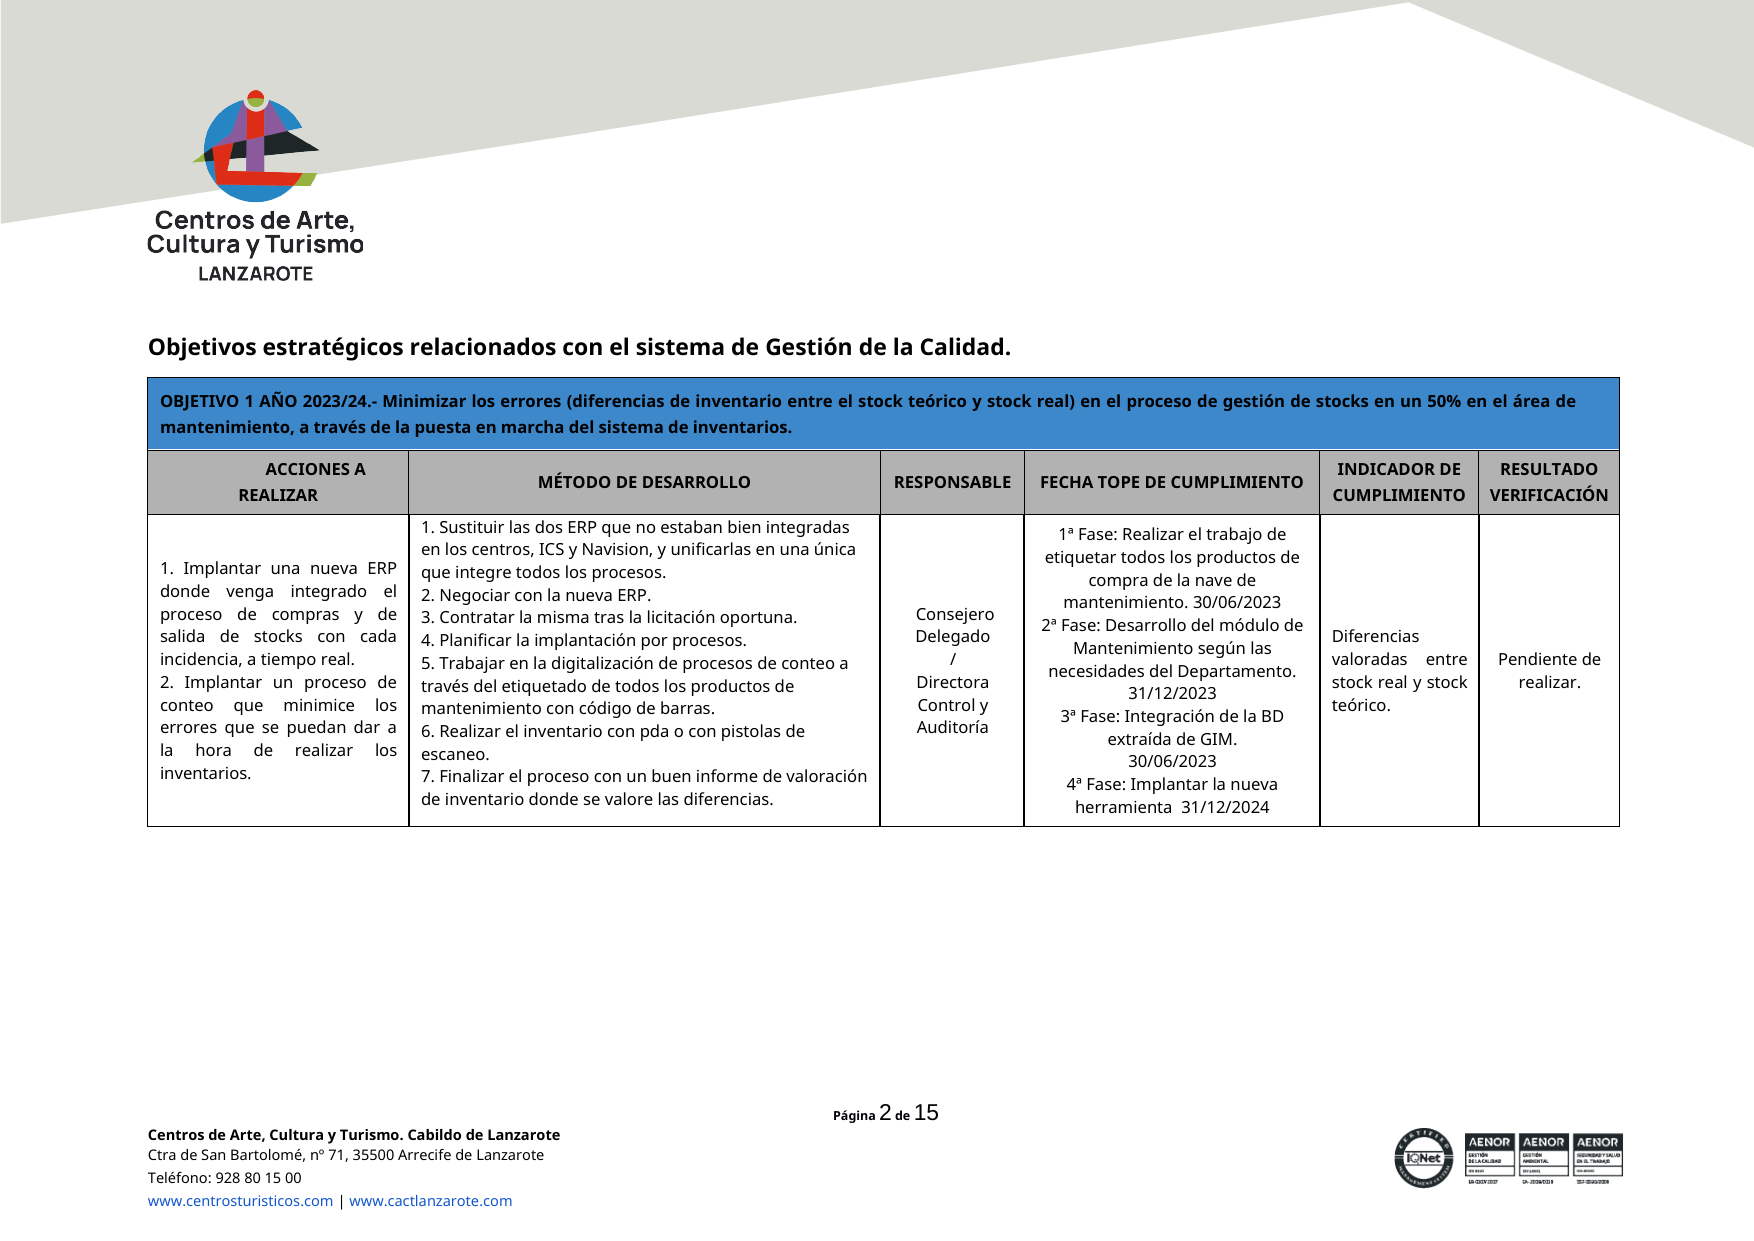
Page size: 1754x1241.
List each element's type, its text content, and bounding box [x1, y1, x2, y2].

table_cell INDICADOR DE CUMPLIMIENTO [1320, 451, 1478, 514]
picture [1394, 1128, 1624, 1189]
table_cell Pendiente de realizar. [1480, 515, 1619, 826]
text Objetivos estratégicos relacionados con el sistema de Gestión de la Calidad. [148, 331, 1624, 362]
table_cell 1. Sustituir las dos ERP que no estaban bien integradas en los centros, ICS y Navision, y unificarlas en una única que integre todos los procesos. 2. Negociar con la nueva ERP. 3. Contratar la misma tras la licitación oportuna. 4. Planificar la implantación por procesos. 5. Trabajar en la digitalización de procesos de conteo a través del etiquetado de todos los productos de mantenimiento con código de barras. 6. Realizar el inventario con pda o con pistolas de escaneo. 7. Finalizar el proceso con un buen informe de valoración de inventario donde se valore las diferencias. [410, 515, 879, 826]
table_cell MÉTODO DE DESARROLLO [409, 451, 880, 514]
table_cell Diferencias valoradas entre stock real y stock teórico. [1321, 515, 1478, 826]
table_cell ACCIONES A REALIZAR [148, 451, 408, 514]
table_cell FECHA TOPE DE CUMPLIMIENTO [1025, 451, 1319, 514]
table_cell RESULTADO VERIFICACIÓN [1479, 451, 1619, 514]
table_cell RESPONSABLE [881, 451, 1024, 514]
table_header OBJETIVO 1 AÑO 2023/24.- Minimizar los errores (diferencias de inventario entre el stock teórico y stock real) en el proceso de gestión de stocks en un 50% en el área de mantenimiento, a través de la puesta en marcha del sistema de inventarios. [148, 378, 1619, 449]
table_cell Consejero Delegado / Directora Control y Auditoría [881, 515, 1023, 826]
table_cell 1ª Fase: Realizar el trabajo de etiquetar todos los productos de compra de la nave de mantenimiento. 30/06/2023 2ª Fase: Desarrollo del módulo de Mantenimiento según las necesidades del Departamento. 31/12/2023 3ª Fase: Integración de la BD extraída de GIM. 30/06/2023 4ª Fase: Implantar la nueva herramienta 31/12/2024 [1025, 515, 1319, 826]
picture [0, 0, 1754, 281]
table_cell 1. Implantar una nueva ERP donde venga integrado el proceso de compras y de salida de stocks con cada incidencia, a tiempo real. 2. Implantar un proceso de conteo que minimice los errores que se puedan dar a la hora de realizar los inventarios. [148, 515, 408, 826]
